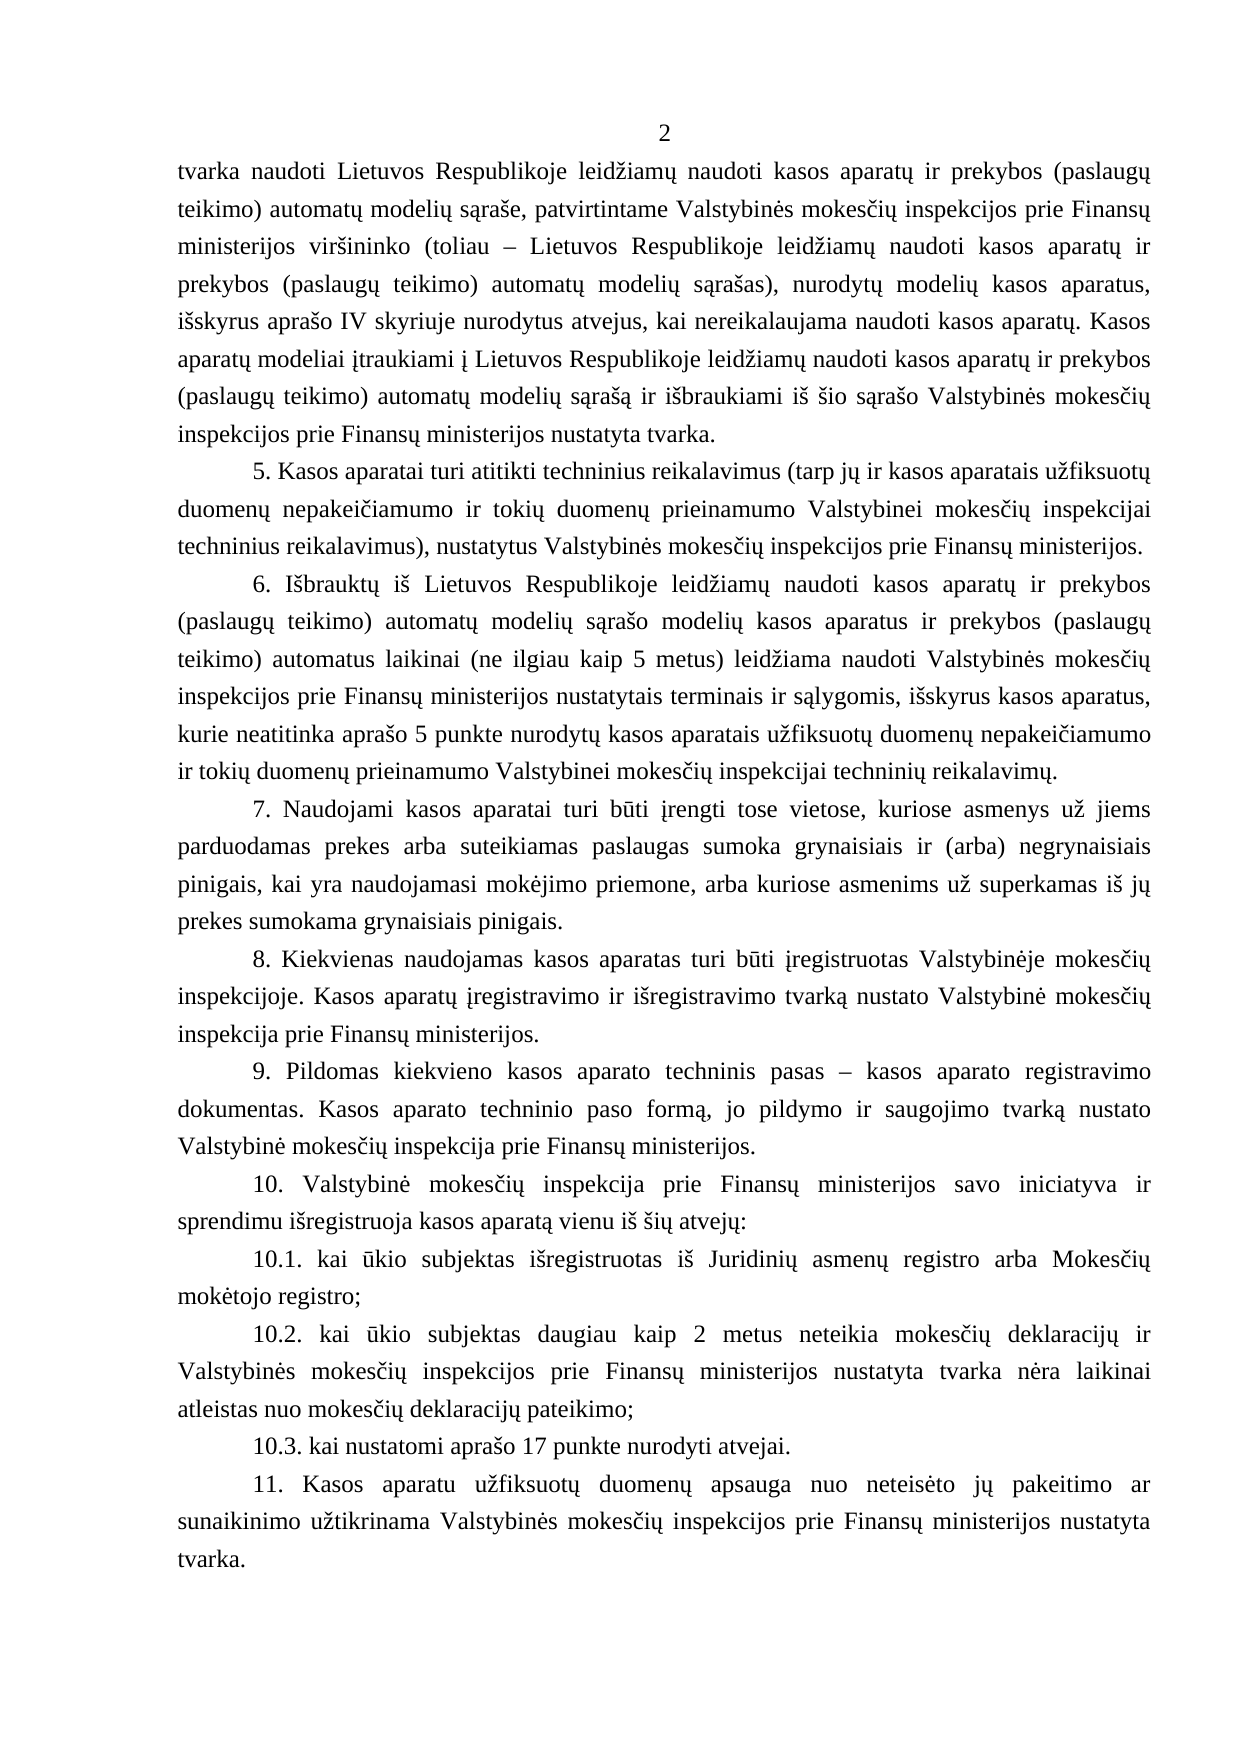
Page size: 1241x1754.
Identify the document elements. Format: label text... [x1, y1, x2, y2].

text 8. Kiekvienas naudojamas kasos aparatas turi būti įregistruotas Valstybinėje mokesčių inspekcijoje. Kasos aparatų įregistravimo ir išregistravimo tvarką nustato Valstybinė mokesčių inspekcija prie Finansų ministerijos. [177, 935, 1152, 1048]
text 6. Išbrauktų iš Lietuvos Respublikoje leidžiamų naudoti kasos aparatų ir prekybos (paslaugų teikimo) automatų modelių sąrašo modelių kasos aparatus ir prekybos (paslaugų teikimo) automatus laikinai (ne ilgiau kaip 5 metus) leidžiama naudoti Valstybinės mokesčių inspekcijos prie Finansų ministerijos nustatytais terminais ir sąlygomis, išskyrus kasos aparatus, kurie neatitinka aprašo 5 punkte nurodytų kasos aparatais užfiksuotų duomenų nepakeičiamumo ir tokių duomenų prieinamumo Valstybinei mokesčių inspekcijai techninių reikalavimų. [177, 560, 1152, 785]
text 5. Kasos aparatai turi atitikti techninius reikalavimus (tarp jų ir kasos aparatais užfiksuotų duomenų nepakeičiamumo ir tokių duomenų prieinamumo Valstybinei mokesčių inspekcijai techninius reikalavimus), nustatytus Valstybinės mokesčių inspekcijos prie Finansų ministerijos. [177, 448, 1152, 560]
text 10.3. kai nustatomi aprašo 17 punkte nurodyti atvejai. [177, 1423, 1152, 1460]
text 11. Kasos aparatu užfiksuotų duomenų apsauga nuo neteisėto jų pakeitimo ar sunaikinimo užtikrinama Valstybinės mokesčių inspekcijos prie Finansų ministerijos nustatyta tvarka. [177, 1460, 1152, 1573]
text 7. Naudojami kasos aparatai turi būti įrengti tose vietose, kuriose asmenys už jiems parduodamas prekes arba suteikiamas paslaugas sumoka grynaisiais ir (arba) negrynaisiais pinigais, kai yra naudojamasi mokėjimo priemone, arba kuriose asmenims už superkamas iš jų prekes sumokama grynaisiais pinigais. [177, 785, 1152, 935]
text 10.2. kai ūkio subjektas daugiau kaip 2 metus neteikia mokesčių deklaracijų ir Valstybinės mokesčių inspekcijos prie Finansų ministerijos nustatyta tvarka nėra laikinai atleistas nuo mokesčių deklaracijų pateikimo; [177, 1310, 1152, 1423]
text 9. Pildomas kiekvieno kasos aparato techninis pasas – kasos aparato registravimo dokumentas. Kasos aparato techninio paso formą, jo pildymo ir saugojimo tvarką nustato Valstybinė mokesčių inspekcija prie Finansų ministerijos. [177, 1048, 1152, 1160]
text 10.1. kai ūkio subjektas išregistruotas iš Juridinių asmenų registro arba Mokesčių mokėtojo registro; [177, 1235, 1152, 1310]
text tvarka naudoti Lietuvos Respublikoje leidžiamų naudoti kasos aparatų ir prekybos (paslaugų teikimo) automatų modelių sąraše, patvirtintame Valstybinės mokesčių inspekcijos prie Finansų ministerijos viršininko (toliau – Lietuvos Respublikoje leidžiamų naudoti kasos aparatų ir prekybos (paslaugų teikimo) automatų modelių sąrašas), nurodytų modelių kasos aparatus, išskyrus aprašo IV skyriuje nurodytus atvejus, kai nereikalaujama naudoti kasos aparatų. Kasos aparatų modeliai įtraukiami į Lietuvos Respublikoje leidžiamų naudoti kasos aparatų ir prekybos (paslaugų teikimo) automatų modelių sąrašą ir išbraukiami iš šio sąrašo Valstybinės mokesčių inspekcijos prie Finansų ministerijos nustatyta tvarka. [177, 148, 1152, 448]
text 10. Valstybinė mokesčių inspekcija prie Finansų ministerijos savo iniciatyva ir sprendimu išregistruoja kasos aparatą vienu iš šių atvejų: [177, 1160, 1152, 1235]
